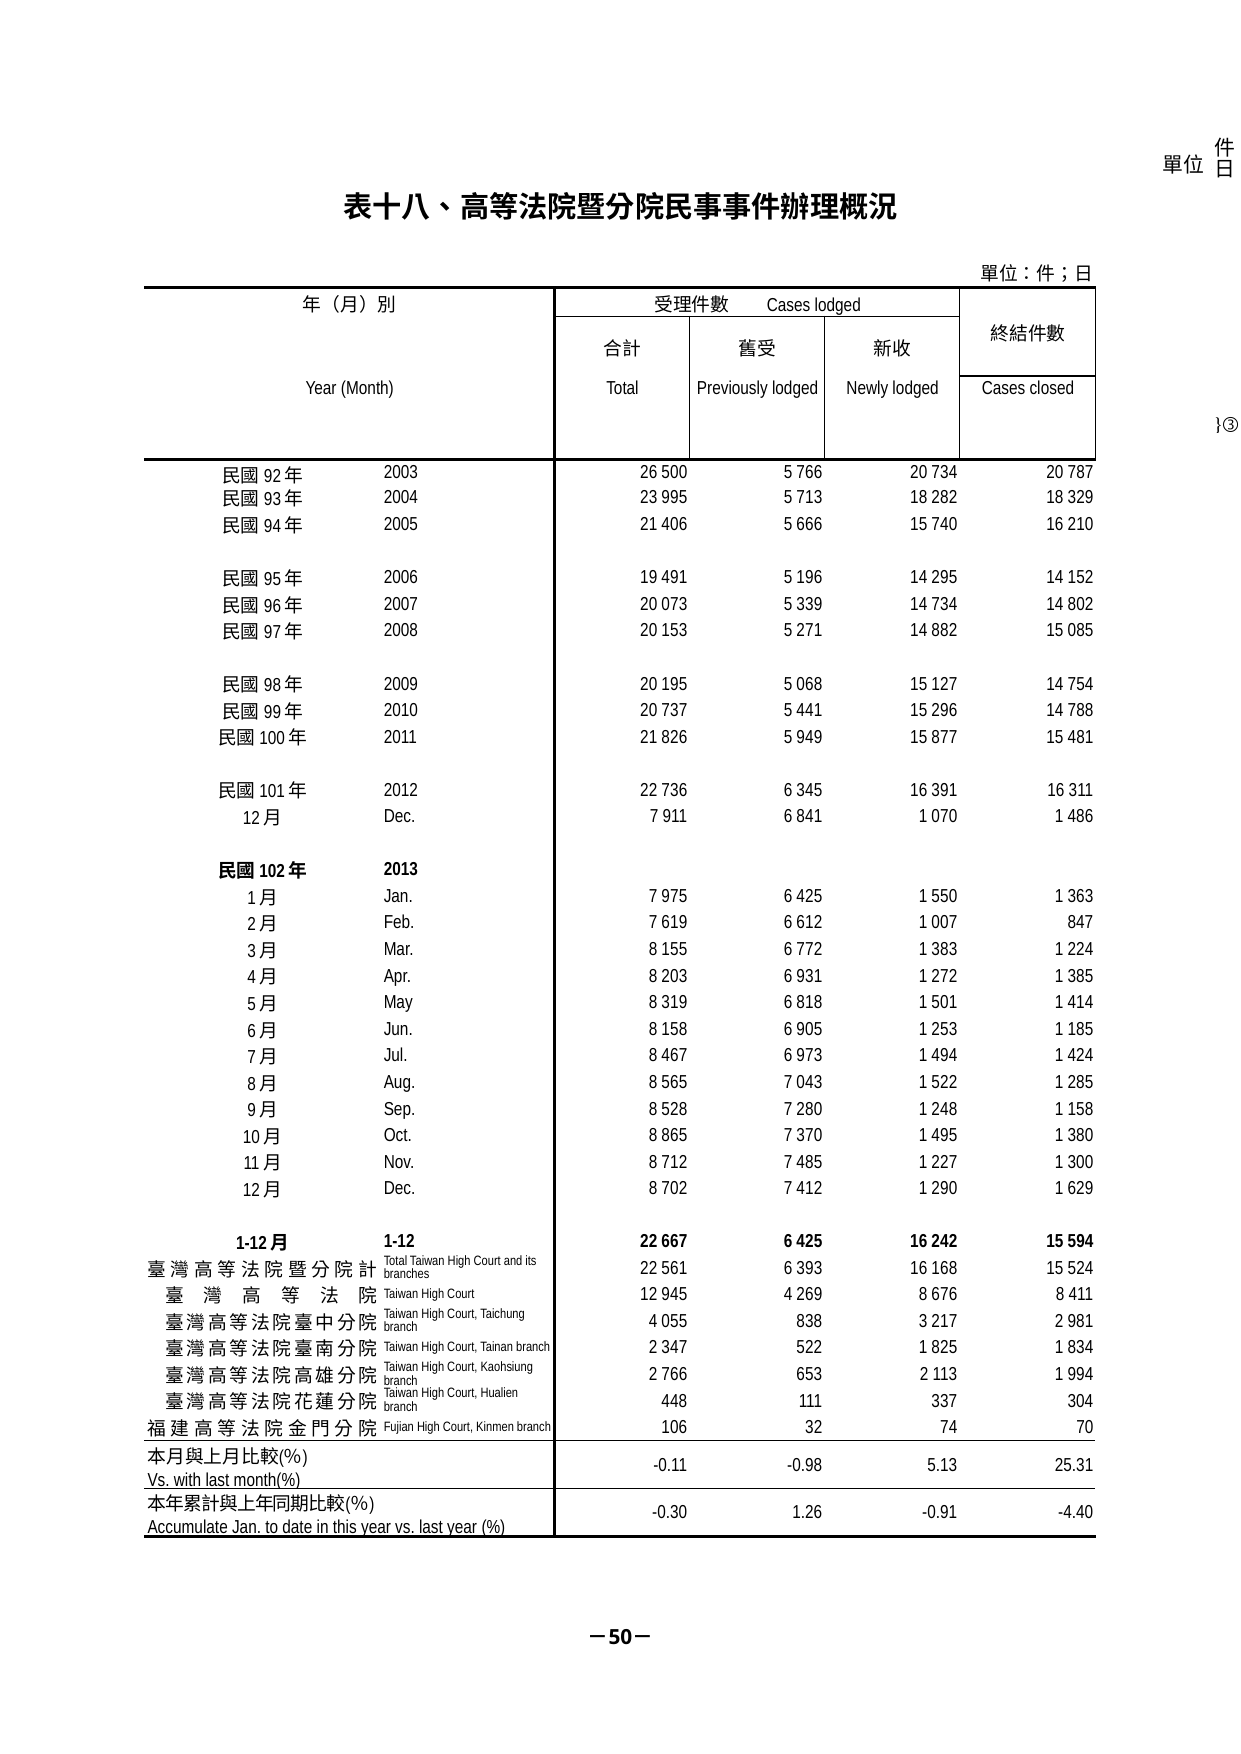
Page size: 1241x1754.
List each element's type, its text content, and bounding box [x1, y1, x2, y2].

table_cell 15 481 [960, 723, 1096, 749]
table_cell 2004 [381, 484, 553, 511]
table_cell 民國100年 [144, 723, 381, 749]
table_cell Oct. [381, 1121, 553, 1148]
table_cell [556, 537, 690, 564]
table_cell 11月 [144, 1148, 381, 1174]
table_cell Newly lodged [825, 375, 959, 457]
table_cell 民國 93年 [144, 484, 381, 511]
table_cell 7 280 [690, 1095, 825, 1121]
table_cell 7 975 [556, 883, 690, 909]
table_cell 2010 [381, 696, 553, 723]
table_cell 653 [690, 1361, 825, 1387]
table_cell 19 491 [556, 564, 690, 590]
table_cell 1 285 [960, 1068, 1096, 1095]
table_cell 2011 [381, 723, 553, 749]
table_cell [556, 750, 690, 776]
table_cell 5 949 [690, 723, 825, 749]
table_cell 5 713 [690, 484, 825, 511]
table_cell Jun. [381, 1015, 553, 1042]
table_cell 8 565 [556, 1068, 690, 1095]
table_cell 8 158 [556, 1015, 690, 1042]
table_cell 25.31 [960, 1440, 1096, 1487]
table_cell 2008 [381, 617, 553, 643]
table_cell 7 412 [690, 1175, 825, 1201]
table_cell Dec. [381, 803, 553, 829]
table_cell 8 702 [556, 1175, 690, 1201]
table_cell [825, 829, 960, 856]
table_cell -0.98 [690, 1441, 825, 1487]
table_cell 臺灣高等法院暨分院計 [144, 1254, 381, 1281]
table_cell -0.30 [556, 1489, 690, 1535]
table_cell [381, 537, 553, 564]
table_cell [960, 829, 1096, 856]
table_cell [825, 750, 960, 776]
table_cell Fujian High Court, Kinmen branch [381, 1414, 553, 1440]
table_cell 6 612 [690, 909, 825, 936]
table_cell 臺灣高等法院花蓮分院 [144, 1387, 381, 1414]
table_cell 5 339 [690, 590, 825, 617]
table_cell Cases closed [960, 377, 1095, 457]
table_cell [960, 537, 1096, 564]
table_cell [381, 829, 553, 856]
table_cell 21 826 [556, 723, 690, 749]
table_cell Dec. [381, 1175, 553, 1201]
table_cell 15 524 [960, 1254, 1096, 1281]
table_cell Sep. [381, 1095, 553, 1121]
table_cell 2013 [381, 856, 553, 882]
table_cell 522 [690, 1334, 825, 1361]
table_cell Previously lodged [690, 375, 824, 457]
table_cell 14 734 [825, 590, 960, 617]
table_cell [960, 643, 1096, 670]
table_cell [825, 643, 960, 670]
table_cell 8 467 [556, 1042, 690, 1068]
table_cell 8 319 [556, 989, 690, 1015]
table_cell 20 737 [556, 696, 690, 723]
table_cell 民國 99年 [144, 696, 381, 723]
table_cell [556, 643, 690, 670]
table_cell 5 068 [690, 670, 825, 696]
table_cell 民國102年 [144, 856, 381, 882]
table_cell 1 290 [825, 1175, 960, 1201]
table_cell 5 766 [690, 461, 825, 484]
table_cell [144, 537, 381, 564]
table_cell 6 818 [690, 989, 825, 1015]
table_cell 1 385 [960, 962, 1096, 989]
table_cell 6月 [144, 1015, 381, 1042]
table_cell 4 269 [690, 1281, 825, 1307]
table_cell 1-12 [381, 1228, 553, 1254]
table_cell 6 393 [690, 1254, 825, 1281]
table_cell 16 391 [825, 776, 960, 803]
table_cell 20 073 [556, 590, 690, 617]
table_cell 26 500 [556, 461, 690, 484]
table_cell 臺灣高等法院臺中分院 [144, 1308, 381, 1334]
table_cell 12月 [144, 1175, 381, 1201]
table_cell 2009 [381, 670, 553, 696]
table_cell 5月 [144, 989, 381, 1015]
table_cell [556, 856, 690, 882]
table_cell 1 994 [960, 1361, 1096, 1387]
table_cell 1 007 [825, 909, 960, 936]
table_cell 臺灣高等法院臺南分院 [144, 1334, 381, 1361]
table_cell [690, 829, 825, 856]
table_cell 7 485 [690, 1148, 825, 1174]
table_cell -0.11 [556, 1441, 690, 1487]
table_cell 8 865 [556, 1121, 690, 1148]
table_cell 22 667 [556, 1228, 690, 1254]
table_header 終結件數 [960, 289, 1095, 375]
table_cell 1 380 [960, 1121, 1096, 1148]
table_cell 民國 94年 [144, 511, 381, 537]
table_cell 6 973 [690, 1042, 825, 1068]
table_cell 8月 [144, 1068, 381, 1095]
table_cell 7 370 [690, 1121, 825, 1148]
table_cell 1 486 [960, 803, 1096, 829]
table_cell 1 227 [825, 1148, 960, 1174]
table_cell -0.91 [825, 1489, 960, 1535]
table_cell Taiwan High Court, Kaohsiung branch [381, 1361, 553, 1387]
table_cell 2006 [381, 564, 553, 590]
table_cell 1 550 [825, 883, 960, 909]
table_cell 15 594 [960, 1228, 1096, 1254]
table_cell 10月 [144, 1121, 381, 1148]
table_cell 22 561 [556, 1254, 690, 1281]
table_cell 5 196 [690, 564, 825, 590]
table_cell 5 271 [690, 617, 825, 643]
table_cell [556, 829, 690, 856]
table_cell 民國 96年 [144, 590, 381, 617]
table_cell 8 203 [556, 962, 690, 989]
table_cell 1月 [144, 883, 381, 909]
table_cell 1 070 [825, 803, 960, 829]
table_cell 1 825 [825, 1334, 960, 1361]
table_cell 20 153 [556, 617, 690, 643]
table_cell 22 736 [556, 776, 690, 803]
table_cell 8 411 [960, 1281, 1096, 1307]
table_cell 8 528 [556, 1095, 690, 1121]
table_cell 847 [960, 909, 1096, 936]
table_cell 15 740 [825, 511, 960, 537]
table_cell 7 043 [690, 1068, 825, 1095]
table_cell 20 734 [825, 461, 960, 484]
table_cell 18 282 [825, 484, 960, 511]
table_cell 1 629 [960, 1175, 1096, 1201]
table_cell 3月 [144, 936, 381, 962]
table_cell Aug. [381, 1068, 553, 1095]
table_cell 1 363 [960, 883, 1096, 909]
table_cell 32 [690, 1414, 825, 1440]
table_cell 本月與上月比較(％) Vs. with last month(%) [144, 1441, 553, 1487]
table_cell [690, 1201, 825, 1228]
table_cell [690, 537, 825, 564]
table_cell 2 113 [825, 1361, 960, 1387]
table_cell 18 329 [960, 484, 1096, 511]
table_cell 1 501 [825, 989, 960, 1015]
table_cell 106 [556, 1414, 690, 1440]
table_cell 12 945 [556, 1281, 690, 1307]
table_cell 9月 [144, 1095, 381, 1121]
table_cell 臺灣高等法院 [144, 1281, 381, 1307]
table_cell 7 911 [556, 803, 690, 829]
table_cell 111 [690, 1387, 825, 1414]
table_cell 6 772 [690, 936, 825, 962]
table_cell 民國101年 [144, 776, 381, 803]
table_cell Taiwan High Court, Hualien branch [381, 1387, 553, 1414]
table_cell 12月 [144, 803, 381, 829]
table_cell [144, 1201, 381, 1228]
table_cell 2003 [381, 461, 553, 484]
table_cell Mar. [381, 936, 553, 962]
table_cell Feb. [381, 909, 553, 936]
text [1162, 173, 1240, 181]
table_cell 1 224 [960, 936, 1096, 962]
text 單位：件；日 [148, 259, 1092, 286]
table_cell [381, 750, 553, 776]
table_cell 14 882 [825, 617, 960, 643]
table_cell 民國 97年 [144, 617, 381, 643]
table_cell 2005 [381, 511, 553, 537]
table_cell 3 217 [825, 1308, 960, 1334]
table_cell 民國 92年 [144, 461, 381, 484]
table_cell Taiwan High Court [381, 1281, 553, 1307]
table_cell 23 995 [556, 484, 690, 511]
table_cell 14 802 [960, 590, 1096, 617]
table_cell 7月 [144, 1042, 381, 1068]
table_cell 20 195 [556, 670, 690, 696]
table_cell Jan. [381, 883, 553, 909]
table_header 年（月）別 [1215, 410, 1240, 433]
table_cell Apr. [381, 962, 553, 989]
table_cell 1 383 [825, 936, 960, 962]
table_cell 6 345 [690, 776, 825, 803]
table_cell 70 [960, 1414, 1096, 1440]
table_cell 838 [690, 1308, 825, 1334]
table_cell 15 127 [825, 670, 960, 696]
table_cell 1.26 [690, 1489, 825, 1535]
table_cell [381, 643, 553, 670]
table_cell 8 676 [825, 1281, 960, 1307]
table_cell 1 495 [825, 1121, 960, 1148]
table_cell Total Taiwan High Court and its branches [381, 1254, 553, 1281]
table_cell [690, 643, 825, 670]
table_cell 福建高等法院金門分院 [144, 1414, 381, 1440]
table_cell 2 347 [556, 1334, 690, 1361]
table_cell 5 441 [690, 696, 825, 723]
table_cell 74 [825, 1414, 960, 1440]
table_cell [825, 537, 960, 564]
text 單位： [1162, 148, 1212, 173]
table_cell 民國 98年 [144, 670, 381, 696]
table_cell 4 055 [556, 1308, 690, 1334]
text 件日 [1212, 137, 1240, 180]
table_cell 14 152 [960, 564, 1096, 590]
table_cell Year (Month) [144, 375, 553, 457]
table_cell 14 788 [960, 696, 1096, 723]
table_cell 16 242 [825, 1228, 960, 1254]
table_cell 1 834 [960, 1334, 1096, 1361]
table_cell 304 [960, 1387, 1096, 1414]
table_cell Taiwan High Court, Tainan branch [381, 1334, 553, 1361]
table_cell 8 155 [556, 936, 690, 962]
table_cell May [381, 989, 553, 1015]
table_cell 舊受 [690, 317, 824, 375]
table_cell 15 877 [825, 723, 960, 749]
table_cell 2007 [381, 590, 553, 617]
table_cell Jul. [381, 1042, 553, 1068]
table_cell 2 766 [556, 1361, 690, 1387]
table_cell 7 619 [556, 909, 690, 936]
table_cell 1 494 [825, 1042, 960, 1068]
table_cell [144, 829, 381, 856]
table_cell 6 841 [690, 803, 825, 829]
table_cell 新收 [825, 317, 959, 375]
table_cell 1 185 [960, 1015, 1096, 1042]
table_header 年（月）別 [144, 289, 553, 375]
table_cell 2月 [144, 909, 381, 936]
table_cell 8 712 [556, 1148, 690, 1174]
table_cell [690, 750, 825, 776]
text 表十八、高等法院暨分院民事事件辦理概況 [148, 183, 1092, 225]
table_cell [144, 643, 381, 670]
table_cell Total [556, 375, 689, 457]
table_cell 14 295 [825, 564, 960, 590]
table_cell 6 425 [690, 1228, 825, 1254]
table_cell 6 425 [690, 883, 825, 909]
table_cell 2012 [381, 776, 553, 803]
table_cell 1 248 [825, 1095, 960, 1121]
table_cell 1-12月 [144, 1228, 381, 1254]
table_cell 臺灣高等法院高雄分院 [144, 1361, 381, 1387]
table_cell 20 787 [960, 461, 1096, 484]
table_cell 合計 [556, 317, 689, 375]
table_cell [556, 1201, 690, 1228]
table_cell 6 905 [690, 1015, 825, 1042]
table_cell 5.13 [825, 1441, 960, 1487]
table_cell [144, 750, 381, 776]
table_cell 4月 [144, 962, 381, 989]
table_header 受理件數 Cases lodged [556, 289, 959, 316]
table_cell [690, 856, 825, 882]
table_cell 21 406 [556, 511, 690, 537]
table_cell 1 272 [825, 962, 960, 989]
table_cell [381, 1201, 553, 1228]
table_cell 本年累計與上年同期比較(％) Accumulate Jan. to date in this year vs. last year (%) [144, 1489, 553, 1535]
table_cell 2 981 [960, 1308, 1096, 1334]
table_cell 448 [556, 1387, 690, 1414]
table_cell 5 666 [690, 511, 825, 537]
table_cell 民國 95年 [144, 564, 381, 590]
table_cell 1 522 [825, 1068, 960, 1095]
table_cell 1 300 [960, 1148, 1096, 1174]
table_cell 16 168 [825, 1254, 960, 1281]
table_cell 15 296 [825, 696, 960, 723]
table_cell 1 158 [960, 1095, 1096, 1121]
table_cell -4.40 [960, 1488, 1096, 1535]
table_cell 1 424 [960, 1042, 1096, 1068]
table_cell 16 210 [960, 511, 1096, 537]
table_cell Taiwan High Court, Taichung branch [381, 1308, 553, 1334]
table_cell [960, 1201, 1096, 1228]
table_cell 16 311 [960, 776, 1096, 803]
table_cell Nov. [381, 1148, 553, 1174]
table_cell [825, 1201, 960, 1228]
table_cell 1 253 [825, 1015, 960, 1042]
table_cell 337 [825, 1387, 960, 1414]
table_cell 1 414 [960, 989, 1096, 1015]
table_cell 14 754 [960, 670, 1096, 696]
table_cell [960, 750, 1096, 776]
table_cell 15 085 [960, 617, 1096, 643]
table_cell 6 931 [690, 962, 825, 989]
table_cell [960, 856, 1096, 882]
table_cell [825, 856, 960, 882]
